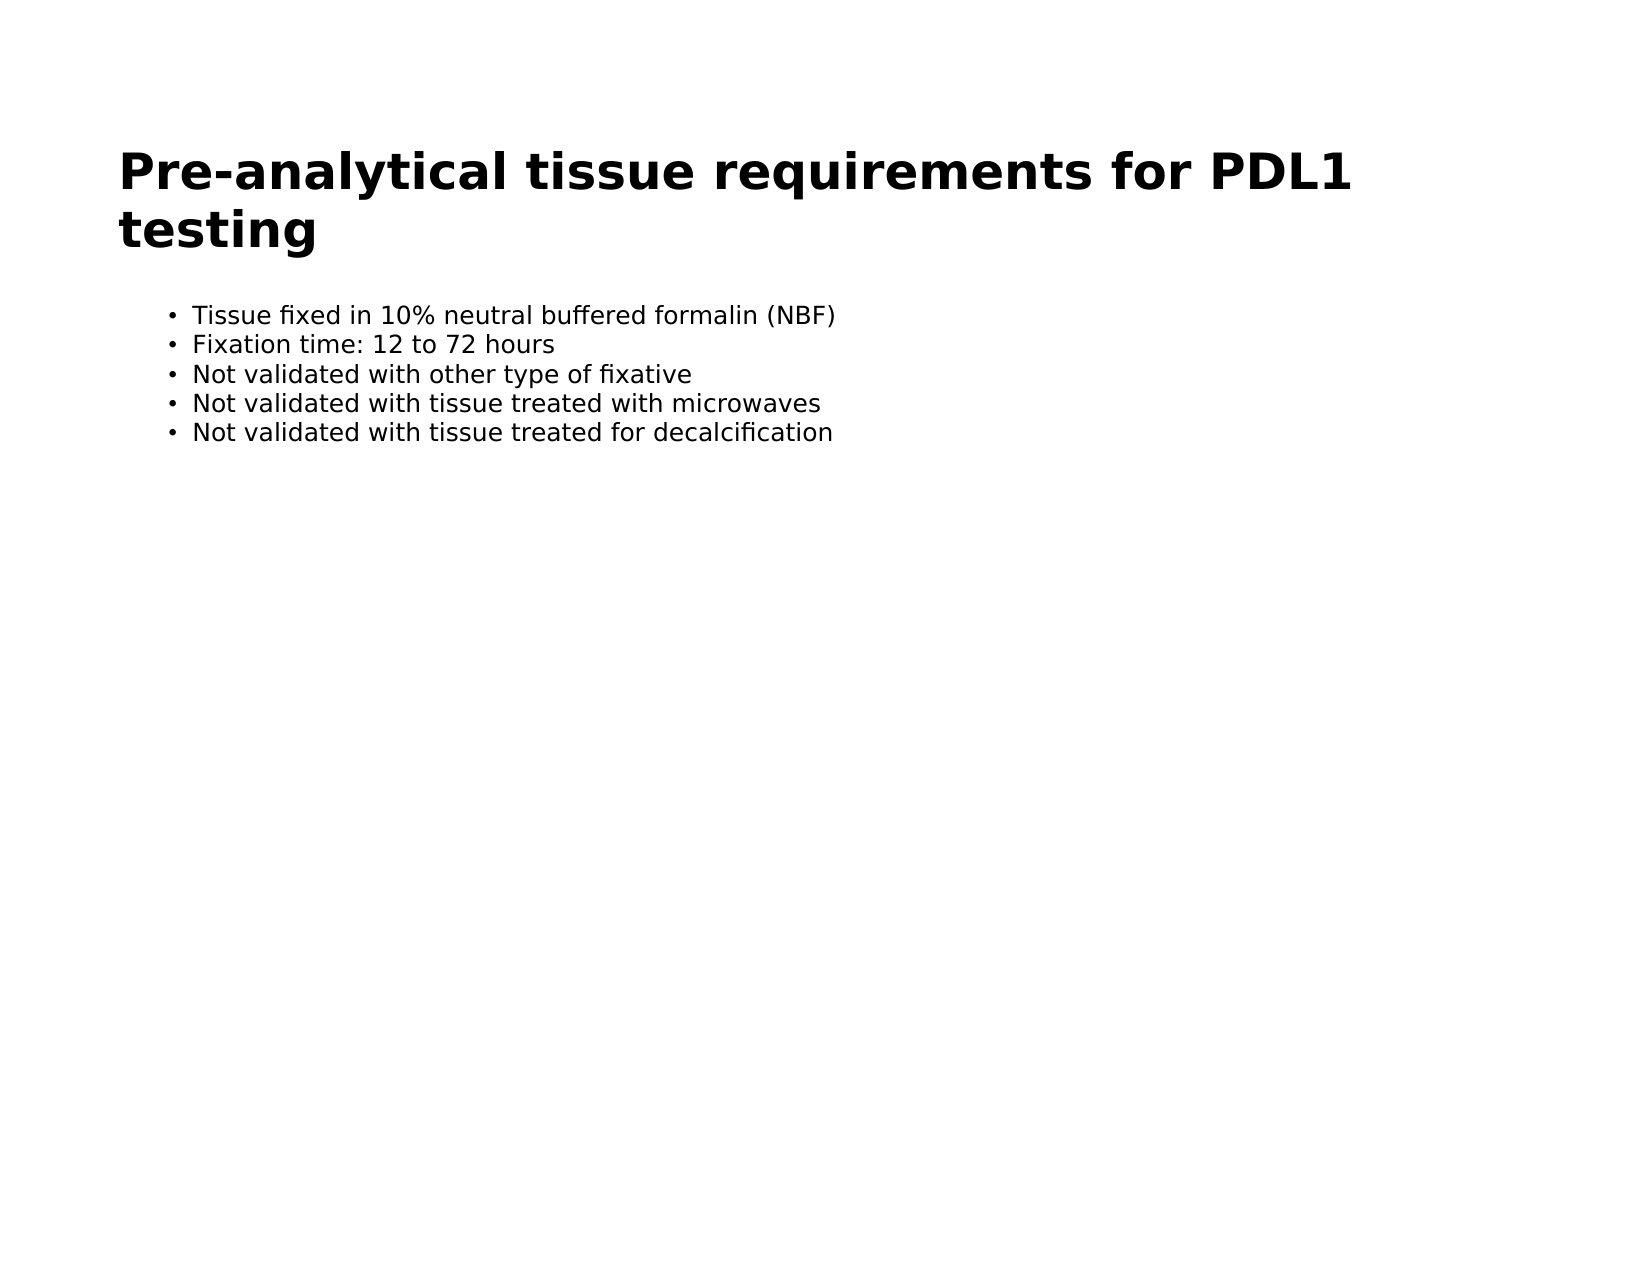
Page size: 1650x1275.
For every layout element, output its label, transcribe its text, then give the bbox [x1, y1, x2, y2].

list Not validated with tissue treated with microwaves [177, 389, 1532, 418]
list Fixation time: 12 to 72 hours [177, 331, 1532, 360]
list Tissue fixed in 10% neutral buffered formalin (NBF) [177, 302, 1532, 331]
list Not validated with other type of fixative [177, 360, 1532, 389]
subtitle Pre-analytical tissue requirements for PDL1 testing [118, 143, 1532, 259]
list Not validated with tissue treated for decalcification [177, 418, 1532, 447]
